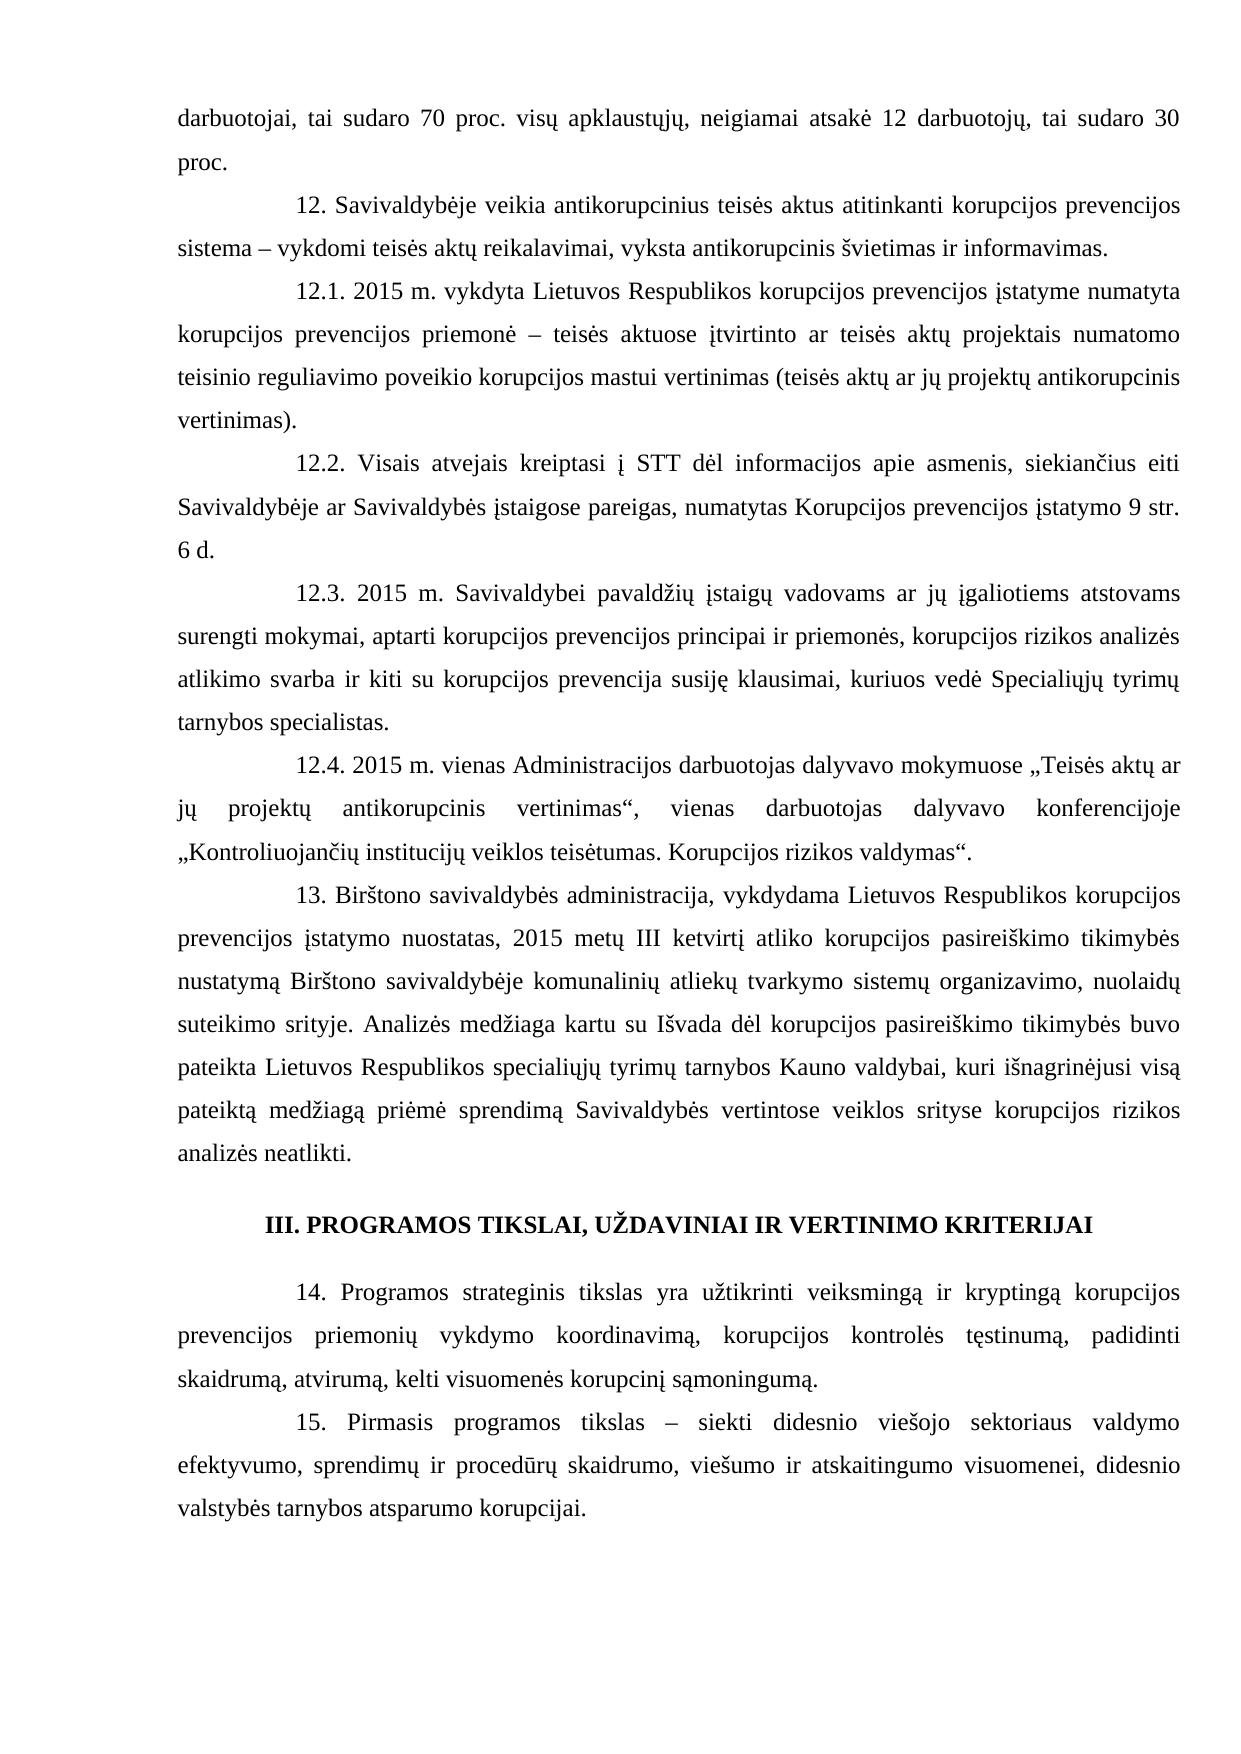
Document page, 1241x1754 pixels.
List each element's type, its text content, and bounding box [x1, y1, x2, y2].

text 12.4. 2015 m. vienas Administracijos darbuotojas dalyvavo mokymuose „Teisės aktų ar jų projektų antikorupcinis vertinimas“, vienas darbuotojas dalyvavo konferencijoje „Kontroliuojančių institucijų veiklos teisėtumas. Korupcijos rizikos valdymas“. [177, 750, 1181, 865]
text darbuotojai, tai sudaro 70 proc. visų apklaustųjų, neigiamai atsakė 12 darbuotojų, tai sudaro 30 proc. [177, 103, 1181, 175]
text 12. Savivaldybėje veikia antikorupcinius teisės aktus atitinkanti korupcijos prevencijos sistema – vykdomi teisės aktų reikalavimai, vyksta antikorupcinis švietimas ir informavimas. [177, 190, 1181, 262]
text 13. Birštono savivaldybės administracija, vykdydama Lietuvos Respublikos korupcijos prevencijos įstatymo nuostatas, 2015 metų III ketvirtį atliko korupcijos pasireiškimo tikimybės nustatymą Birštono savivaldybėje komunalinių atliekų tvarkymo sistemų organizavimo, nuolaidų suteikimo srityje. Analizės medžiaga kartu su Išvada dėl korupcijos pasireiškimo tikimybės buvo pateikta Lietuvos Respublikos specialiųjų tyrimų tarnybos Kauno valdybai, kuri išnagrinėjusi visą pateiktą medžiagą priėmė sprendimą Savivaldybės vertintose veiklos srityse korupcijos rizikos analizės neatlikti. [177, 880, 1181, 1167]
text 12.2. Visais atvejais kreiptasi į STT dėl informacijos apie asmenis, siekiančius eiti Savivaldybėje ar Savivaldybės įstaigose pareigas, numatytas Korupcijos prevencijos įstatymo 9 str. 6 d. [177, 448, 1181, 563]
text 12.1. 2015 m. vykdyta Lietuvos Respublikos korupcijos prevencijos įstatyme numatyta korupcijos prevencijos priemonė – teisės aktuose įtvirtinto ar teisės aktų projektais numatomo teisinio reguliavimo poveikio korupcijos mastui vertinimas (teisės aktų ar jų projektų antikorupcinis vertinimas). [177, 276, 1181, 434]
text 12.3. 2015 m. Savivaldybei pavaldžių įstaigų vadovams ar jų įgaliotiems atstovams surengti mokymai, aptarti korupcijos prevencijos principai ir priemonės, korupcijos rizikos analizės atlikimo svarba ir kiti su korupcijos prevencija susiję klausimai, kuriuos vedė Specialiųjų tyrimų tarnybos specialistas. [177, 578, 1181, 736]
text 14. Programos strateginis tikslas yra užtikrinti veiksmingą ir kryptingą korupcijos prevencijos priemonių vykdymo koordinavimą, korupcijos kontrolės tęstinumą, padidinti skaidrumą, atvirumą, kelti visuomenės korupcinį sąmoningumą. [177, 1277, 1181, 1392]
text 15. Pirmasis programos tikslas – siekti didesnio viešojo sektoriaus valdymo efektyvumo, sprendimų ir procedūrų skaidrumo, viešumo ir atskaitingumo visuomenei, didesnio valstybės tarnybos atsparumo korupcijai. [177, 1407, 1181, 1522]
text III. PROGRAMOS TIKSLAI, UŽDAVINIAI IR VERTINIMO KRITERIJAI [177, 1210, 1181, 1239]
